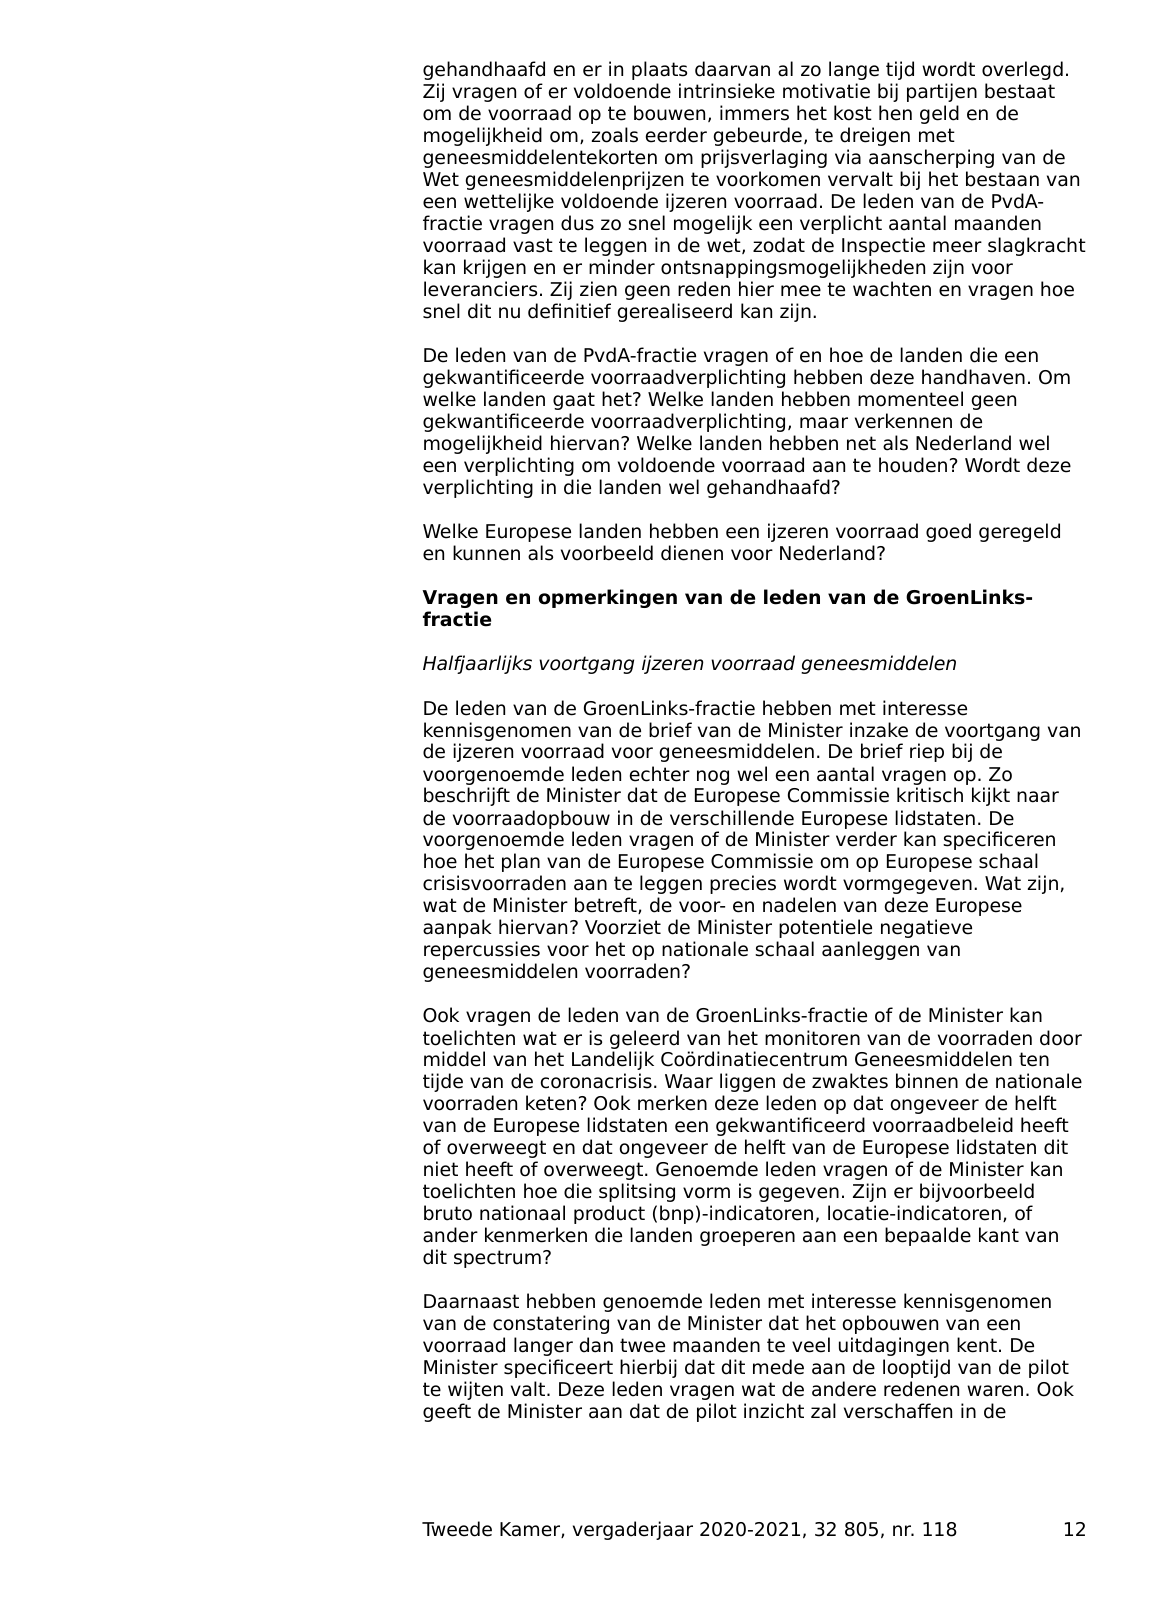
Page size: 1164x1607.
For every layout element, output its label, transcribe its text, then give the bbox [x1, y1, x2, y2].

text gehandhaafd en er in plaats daarvan al zo lange tijd wordt overlegd. Zij vragen of er voldoende intrinsieke motivatie bij partijen bestaat om de voorraad op te bouwen, immers het kost hen geld en de mogelijkheid om, zoals eerder gebeurde, te dreigen met geneesmiddelentekorten om prijsverlaging via aanscherping van de Wet geneesmiddelenprijzen te voorkomen vervalt bij het bestaan van een wettelijke voldoende ijzeren voorraad. De leden van de PvdA-fractie vragen dus zo snel mogelijk een verplicht aantal maanden voorraad vast te leggen in de wet, zodat de Inspectie meer slagkracht kan krijgen en er minder ontsnappingsmogelijkheden zijn voor leveranciers. Zij zien geen reden hier mee te wachten en vragen hoe snel dit nu definitief gerealiseerd kan zijn. [422, 59, 1087, 323]
subtitle Halfjaarlijks voortgang ijzeren voorraad geneesmiddelen [422, 653, 1087, 675]
subtitle Vragen en opmerkingen van de leden van de GroenLinks-fractie [422, 587, 1087, 631]
text Welke Europese landen hebben een ijzeren voorraad goed geregeld en kunnen als voorbeeld dienen voor Nederland? [422, 521, 1087, 565]
text De leden van de PvdA-fractie vragen of en hoe de landen die een gekwantificeerde voorraadverplichting hebben deze handhaven. Om welke landen gaat het? Welke landen hebben momenteel geen gekwantificeerde voorraadverplichting, maar verkennen de mogelijkheid hiervan? Welke landen hebben net als Nederland wel een verplichting om voldoende voorraad aan te houden? Wordt deze verplichting in die landen wel gehandhaafd? [422, 345, 1087, 499]
text Daarnaast hebben genoemde leden met interesse kennisgenomen van de constatering van de Minister dat het opbouwen van een voorraad langer dan twee maanden te veel uitdagingen kent. De Minister specificeert hierbij dat dit mede aan de looptijd van de pilot te wijten valt. Deze leden vragen wat de andere redenen waren. Ook geeft de Minister aan dat de pilot inzicht zal verschaffen in de [422, 1291, 1087, 1423]
text Ook vragen de leden van de GroenLinks-fractie of de Minister kan toelichten wat er is geleerd van het monitoren van de voorraden door middel van het Landelijk Coördinatiecentrum Geneesmiddelen ten tijde van de coronacrisis. Waar liggen de zwaktes binnen de nationale voorraden keten? Ook merken deze leden op dat ongeveer de helft van de Europese lidstaten een gekwantificeerd voorraadbeleid heeft of overweegt en dat ongeveer de helft van de Europese lidstaten dit niet heeft of overweegt. Genoemde leden vragen of de Minister kan toelichten hoe die splitsing vorm is gegeven. Zijn er bijvoorbeeld bruto nationaal product (bnp)-indicatoren, locatie-indicatoren, of ander kenmerken die landen groeperen aan een bepaalde kant van dit spectrum? [422, 1005, 1087, 1269]
text De leden van de GroenLinks-fractie hebben met interesse kennisgenomen van de brief van de Minister inzake de voortgang van de ijzeren voorraad voor geneesmiddelen. De brief riep bij de voorgenoemde leden echter nog wel een aantal vragen op. Zo beschrijft de Minister dat de Europese Commissie kritisch kijkt naar de voorraadopbouw in de verschillende Europese lidstaten. De voorgenoemde leden vragen of de Minister verder kan specificeren hoe het plan van de Europese Commissie om op Europese schaal crisisvoorraden aan te leggen precies wordt vormgegeven. Wat zijn, wat de Minister betreft, de voor- en nadelen van deze Europese aanpak hiervan? Voorziet de Minister potentiele negatieve repercussies voor het op nationale schaal aanleggen van geneesmiddelen voorraden? [422, 697, 1087, 983]
